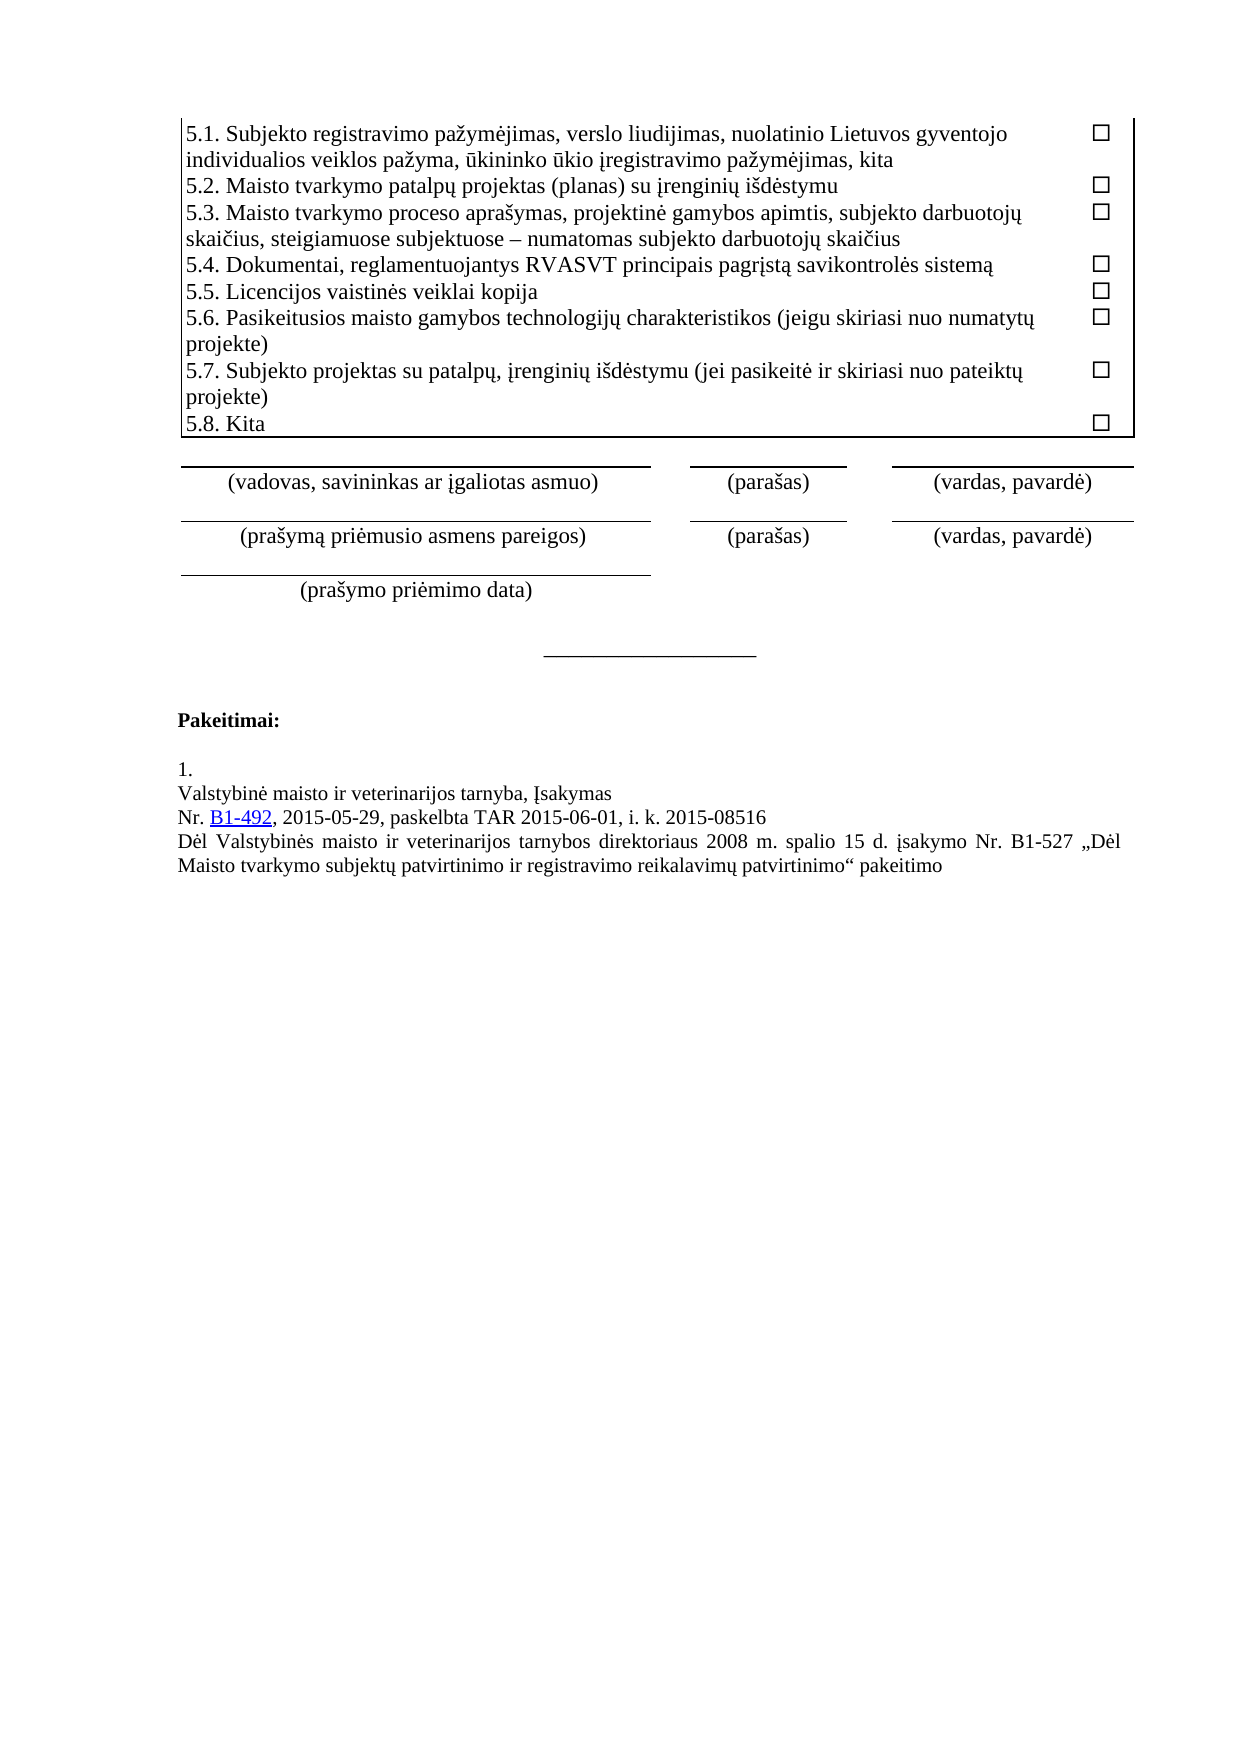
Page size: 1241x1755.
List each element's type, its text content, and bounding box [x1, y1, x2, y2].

table_cell 5.4. Dokumentai, reglamentuojantys RVASVT principais pagrįstą savikontrolės sistemą [182, 251, 1068, 278]
table_header [651, 466, 690, 521]
table_header [847, 466, 892, 521]
table_cell [] [1068, 251, 1133, 278]
table_cell [] [1068, 304, 1133, 357]
table_cell (parašas) [690, 522, 847, 575]
table_header (vadovas, savininkas ar įgaliotas asmuo) [181, 468, 651, 521]
text 1. [177, 756, 1122, 781]
table_cell [847, 575, 892, 603]
text _________________ [177, 631, 1122, 660]
table_cell (prašymą priėmusio asmens pareigos) [181, 522, 651, 575]
text Valstybinė maisto ir veterinarijos tarnyba, Įsakymas [177, 781, 1122, 804]
text Pakeitimai: [177, 708, 1122, 732]
table_cell 5.7. Subjekto projektas su patalpų, įrenginių išdėstymu (jei pasikeitė ir skiriasi nuo pateiktų projekte) [182, 357, 1068, 409]
text Dėl Valstybinės maisto ir veterinarijos tarnybos direktoriaus 2008 m. spalio 15 d. įsakymo Nr. B1-527 „Dėl Maisto tvarkymo subjektų patvirtinimo ir registravimo reikalavimų patvirtinimo“ pakeitimo [177, 829, 1122, 877]
table_cell 5.1. Subjekto registravimo pažymėjimas, verslo liudijimas, nuolatinio Lietuvos gyventojo individualios veiklos pažyma, ūkininko ūkio įregistravimo pažymėjimas, kita [182, 118, 1068, 172]
table_cell 5.6. Pasikeitusios maisto gamybos technologijų charakteristikos (jeigu skiriasi nuo numatytų projekte) [182, 304, 1068, 357]
table_cell 5.2. Maisto tvarkymo patalpų projektas (planas) su įrenginių išdėstymu [182, 173, 1068, 199]
table_cell [651, 575, 690, 603]
table_cell [] [1068, 357, 1133, 409]
table_cell (prašymo priėmimo data) [181, 576, 651, 603]
table_cell [] [1068, 199, 1133, 251]
table_cell 5.5. Licencijos vaistinės veiklai kopija [182, 278, 1068, 304]
table_cell (vardas, pavardė) [892, 522, 1134, 575]
table_cell [] [1068, 118, 1133, 172]
table_cell 5.8. Kita [182, 410, 1068, 436]
table_cell [690, 575, 847, 603]
table_cell [] [1068, 410, 1133, 436]
table_header (parašas) [690, 468, 847, 521]
table_cell 5.3. Maisto tvarkymo proceso aprašymas, projektinė gamybos apimtis, subjekto darbuotojų skaičius, steigiamuose subjektuose – numatomas subjekto darbuotojų skaičius [182, 199, 1068, 251]
table_header (vardas, pavardė) [892, 468, 1134, 521]
text Nr. B1-492, 2015-05-29, paskelbta TAR 2015-06-01, i. k. 2015-08516 [177, 804, 1122, 829]
table_cell [] [1068, 173, 1133, 199]
table_cell [] [1068, 278, 1133, 304]
table_cell [892, 575, 1134, 603]
table_cell [651, 521, 690, 575]
table_cell [847, 521, 892, 575]
